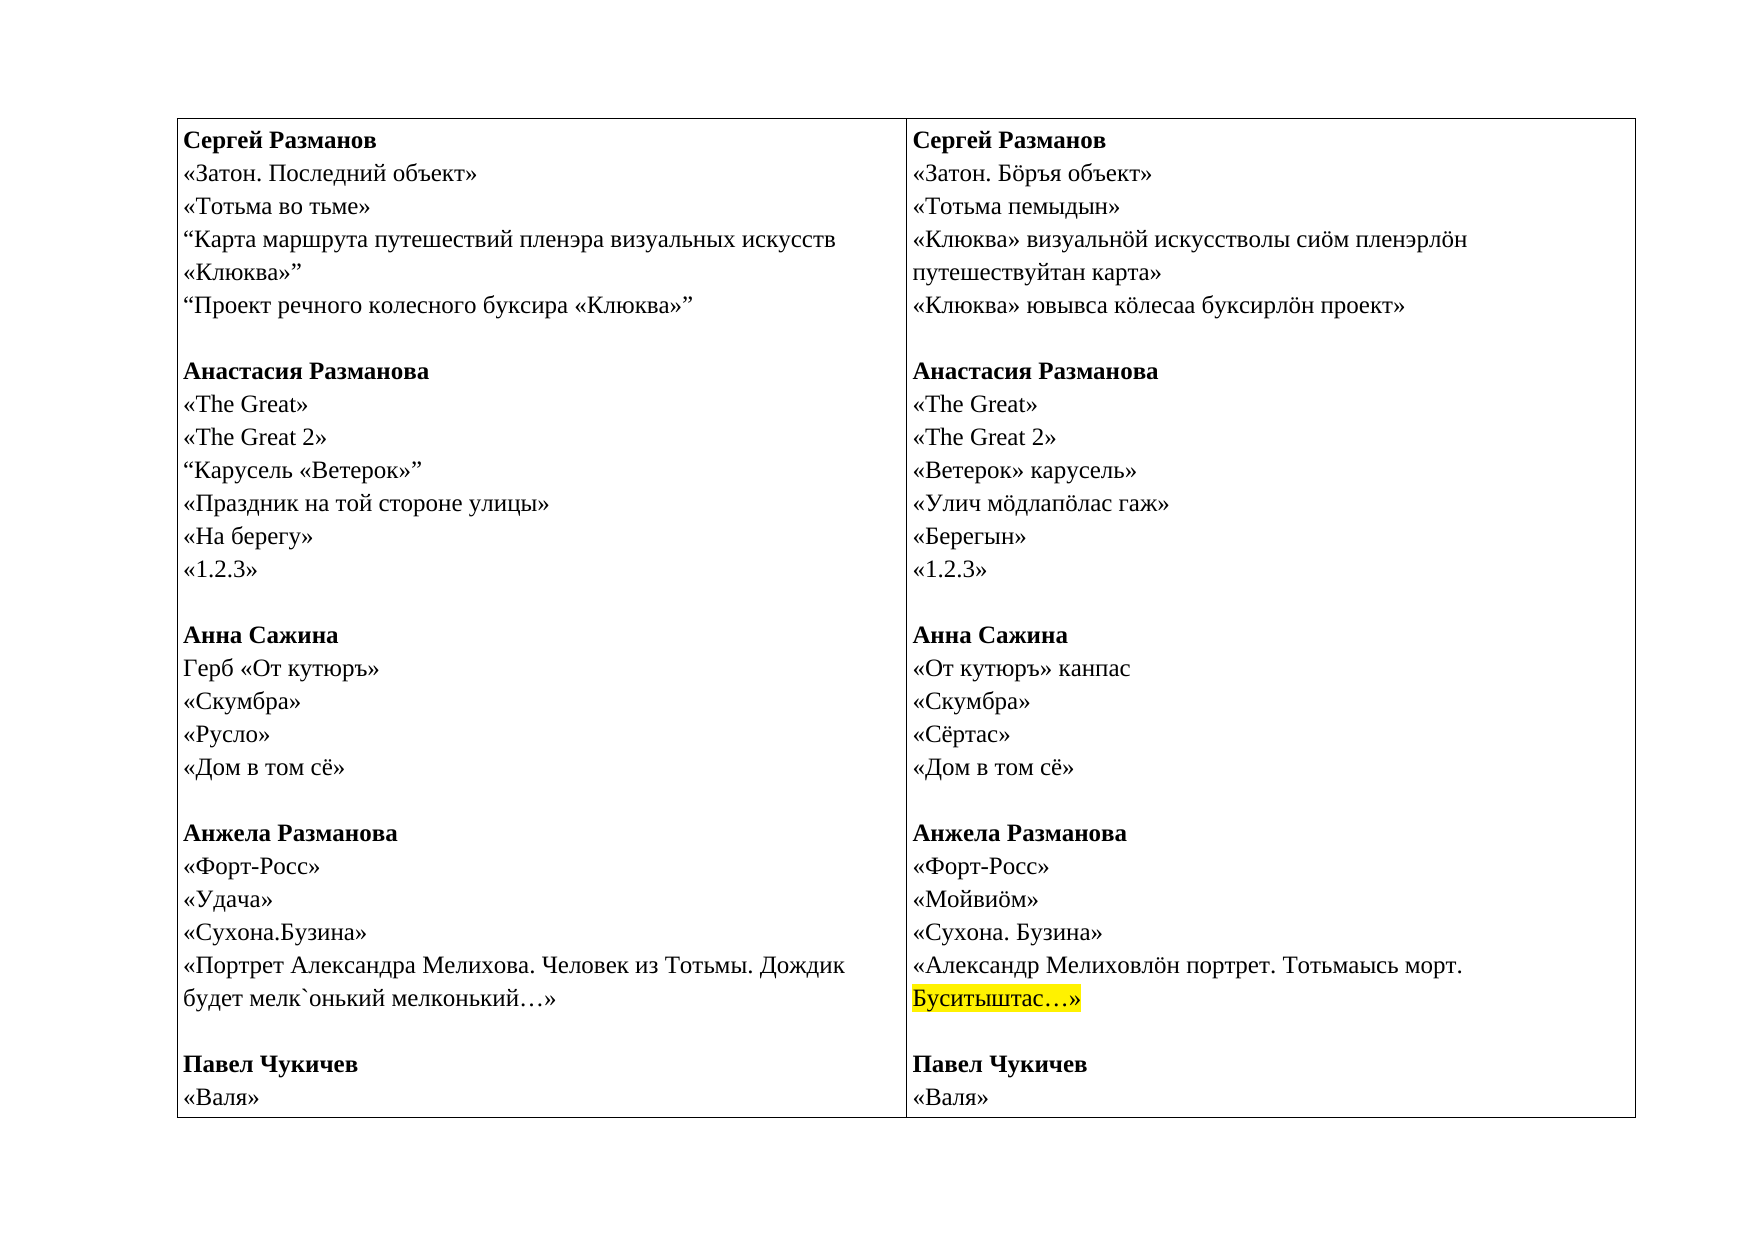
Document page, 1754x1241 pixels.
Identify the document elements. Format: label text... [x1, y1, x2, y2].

table_header Сергей Разманов «Затон. Последний объект» «Тотьма во тьме» “Карта маршрута путешествий пленэра визуальных искусств «Клюква»” “Проект речного колесного буксира «Клюква»” Анастасия Разманова «The Great» «The Great 2» “Карусель «Ветерок»” «Праздник на той стороне улицы» «На берегу» «1.2.3» Анна Сажина Герб «От кутюръ» «Скумбра» «Русло» «Дом в том сё» Анжела Разманова «Форт-Росс» «Удача» «Сухона.Бузина» «Портрет Александра Мелихова. Человек из Тотьмы. Дождик будет мелк`онький мелконький…» Павел Чукичев «Валя» [178, 119, 906, 1117]
table_header Сергей Разманов «Затон. Бӧръя объект» «Тотьма пемыдын» «Клюква» визуальнӧй искусстволы сиӧм пленэрлӧн путешествуйтан карта» «Клюква» ювывса кӧлесаа буксирлӧн проект» Анастасия Разманова «The Great» «The Great 2» «Ветерок» карусель» «Улич мӧдлапӧлас гаж» «Берегын» «1.2.3» Анна Сажина «От кутюръ» канпас «Скумбра» «Сёртас» «Дом в том сё» Анжела Разманова «Форт-Росс» «Мойвиӧм» «Сухона. Бузина» «Александр Мелиховлӧн портрет. Тотьмаысь морт. Буситыштас…» Павел Чукичев «Валя» [907, 119, 1635, 1117]
